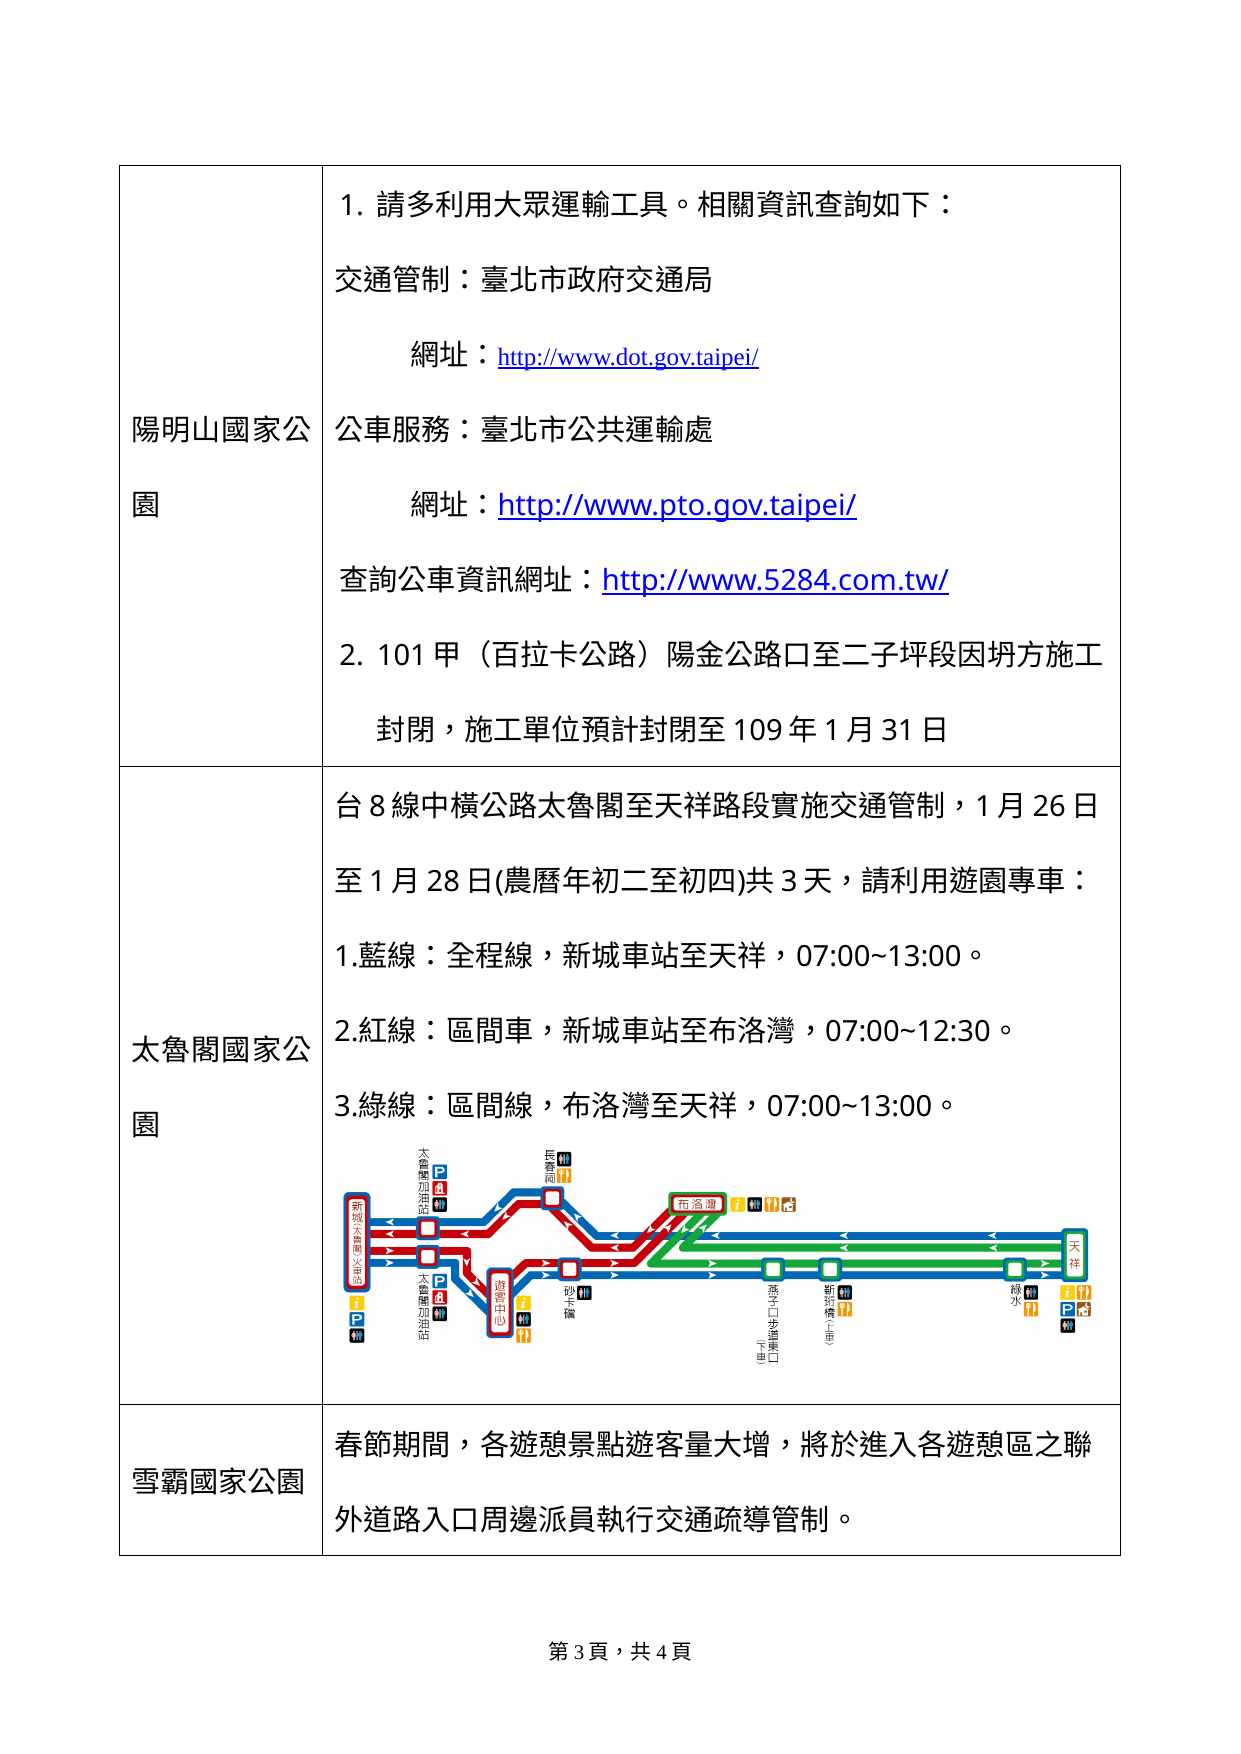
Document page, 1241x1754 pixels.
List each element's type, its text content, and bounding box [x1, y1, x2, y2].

picture [335, 1143, 1099, 1369]
table_cell 請多利用大眾運輸工具。相關資訊查詢如下： 交通管制：臺北市政府交通局 網址：http://www.dot.gov.taipei/ 公車服務：臺北市公共運輸處 網址：http://www.pto.gov.taipei/ 查詢公車資訊網址：http://www.5284.com.tw/ 101甲（百拉卡公路）陽金公路口至二子坪段因坍方施工封閉，施工單位預計封閉至109年1月31日 [323, 166, 1120, 766]
table_cell 雪霸國家公園 [120, 1405, 322, 1555]
table_cell 陽明山國家公園 [120, 166, 322, 766]
table_cell 春節期間，各遊憩景點遊客量大增，將於進入各遊憩區之聯外道路入口周邊派員執行交通疏導管制。 [323, 1405, 1120, 1555]
table_cell 台8線中橫公路太魯閣至天祥路段實施交通管制，1月26日至1月28日(農曆年初二至初四)共3天，請利用遊園專車： 1.藍線：全程線，新城車站至天祥，07:00~13:00。 2.紅線：區間車，新城車站至布洛灣，07:00~12:30。 3.綠線：區間線，布洛灣至天祥，07:00~13:00。 [323, 767, 1120, 1404]
table_cell 太魯閣國家公園 [120, 767, 322, 1404]
